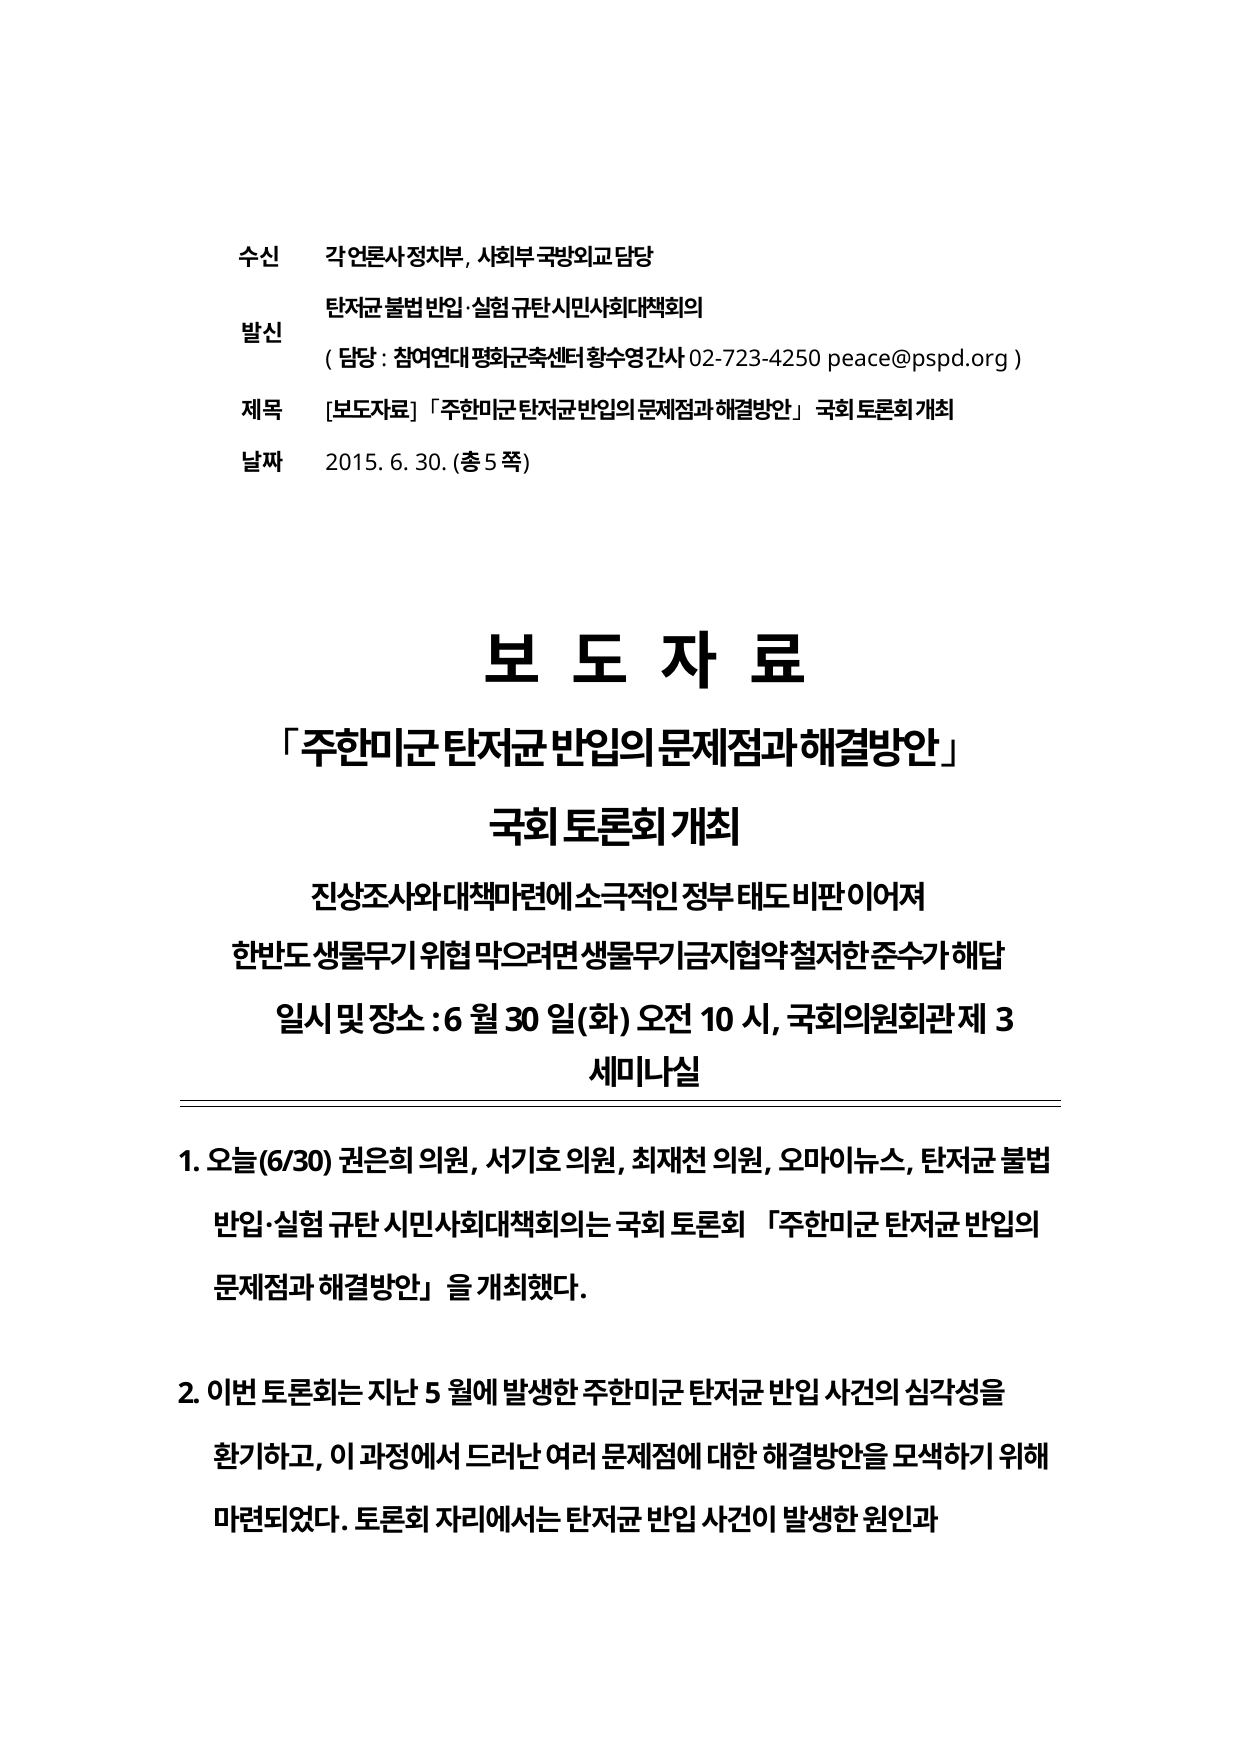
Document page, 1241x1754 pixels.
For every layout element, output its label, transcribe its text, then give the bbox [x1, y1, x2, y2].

table_cell 일시 및 장소 : 6월 30일(화) 오전 10시, 국회의원회관 제3세미나실 [180, 990, 1061, 1100]
table_header 각 언론사 정치부, 사회부 국방외교 담당 [322, 236, 1085, 287]
text 2. 이번 토론회는 지난 5월에 발생한 주한미군 탄저균 반입 사건의 심각성을 환기하고, 이 과정에서 드러난 여러 문제점에 대한 해결방안을 모색하기 위해 마련되었다. 토론회 자리에서는 탄저균 반입 사건이 발생한 원인과 [177, 1370, 1063, 1539]
table_cell 날 짜 [204, 441, 322, 493]
table_cell 2015. 6. 30. (총 5쪽) [322, 441, 1085, 493]
table_cell 제 목 [204, 389, 322, 441]
table_cell 탄저균 불법 반입·실험 규탄 시민사회대책회의 ( 담당 : 참여연대 평화군축센터 황수영 간사 02-723-4250 peace@pspd.org ) [322, 288, 1085, 388]
table_cell 발 신 [204, 288, 322, 388]
table_cell [204, 493, 1085, 599]
text 1. 오늘(6/30) 권은희 의원, 서기호 의원, 최재천 의원, 오마이뉴스, 탄저균 불법 반입·실험 규탄 시민사회대책회의는 국회 토론회 「주한미군 탄저균 반입의 문제점과 해결방안」을 개최했다. [177, 1138, 1063, 1307]
table_cell [보도자료]「주한미군 탄저균 반입의 문제점과 해결방안」국회 토론회 개최 [322, 389, 1085, 441]
table_cell 보도자료 [204, 599, 1085, 712]
table_header 수 신 [204, 236, 322, 287]
table_header 「주한미군 탄저균 반입의 문제점과 해결방안」 국회 토론회 개최 진상조사와 대책마련에 소극적인 정부 태도 비판 이어져 한반도 생물무기 위협 막으려면 생물무기금지협약 철저한 준수가 해답 [180, 713, 1061, 989]
